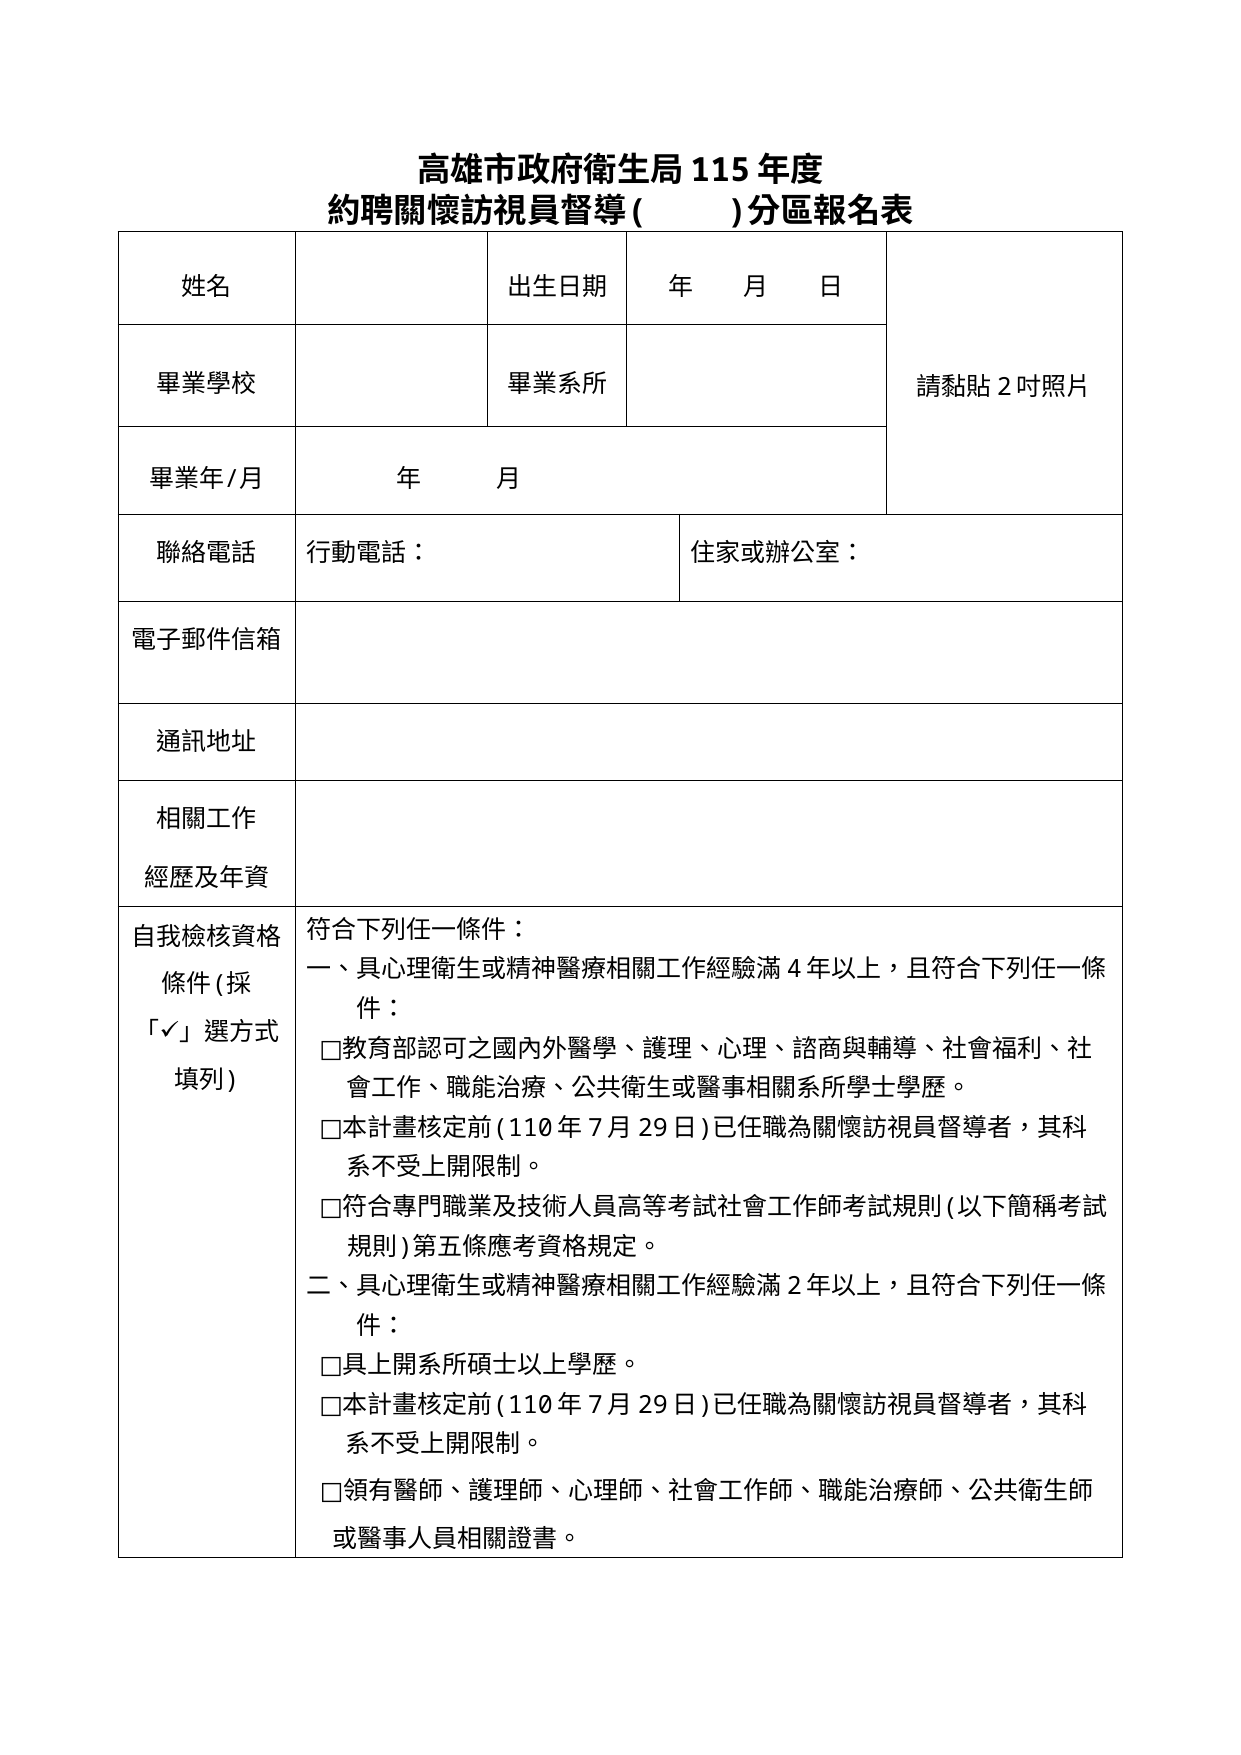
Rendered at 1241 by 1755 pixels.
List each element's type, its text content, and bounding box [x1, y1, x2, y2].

table_cell 年 月 [296, 427, 886, 513]
table_cell 通訊地址 [119, 704, 295, 780]
table_cell 畢業系所 [488, 325, 626, 426]
table_cell [627, 325, 886, 426]
table_cell [296, 704, 1122, 780]
table_cell [296, 781, 1122, 906]
table_header 請黏貼2吋照片 [887, 232, 1122, 513]
table_cell 相關工作 經歷及年資 [119, 781, 295, 906]
text 約聘關懷訪視員督導( )分區報名表 [89, 189, 1152, 231]
table_cell 符合下列任一條件： 一、具心理衛生或精神醫療相關工作經驗滿4年以上，且符合下列任一條件： □教育部認可之國內外醫學、護理、心理、諮商與輔導、社會福利、社會工作、職能治療、公共衛生或醫事相關系所學士學歷。 □本計畫核定前(110年7月29日)已任職為關懷訪視員督導者，其科系不受上開限制。 □符合專門職業及技術人員高等考試社會工作師考試規則(以下簡稱考試規則)第五條應考資格規定。 二、具心理衛生或精神醫療相關工作經驗滿2年以上，且符合下列任一條件： □具上開系所碩士以上學歷。 □本計畫核定前(110年7月29日)已任職為關懷訪視員督導者，其科系不受上開限制。 □領有醫師、護理師、心理師、社會工作師、職能治療師、公共衛生師或醫事人員相關證書。 [296, 907, 1122, 1557]
table_header 年 月 日 [627, 232, 886, 323]
table_header [296, 232, 487, 323]
table_header 出生日期 [488, 232, 626, 323]
table_cell [296, 325, 487, 426]
table_cell 聯絡電話 [119, 515, 295, 601]
table_cell 住家或辦公室： [680, 515, 1122, 601]
table_cell 電子郵件信箱 [119, 602, 295, 703]
table_cell [296, 602, 1122, 703]
table_cell 畢業年/月 [119, 427, 295, 513]
table_header 姓名 [119, 232, 295, 323]
table_cell 自我檢核資格條件(採「」選方式填列) [119, 907, 295, 1557]
table_cell 行動電話： [296, 515, 679, 601]
table_cell 畢業學校 [119, 325, 295, 426]
text 高雄市政府衛生局115年度 [89, 148, 1152, 189]
